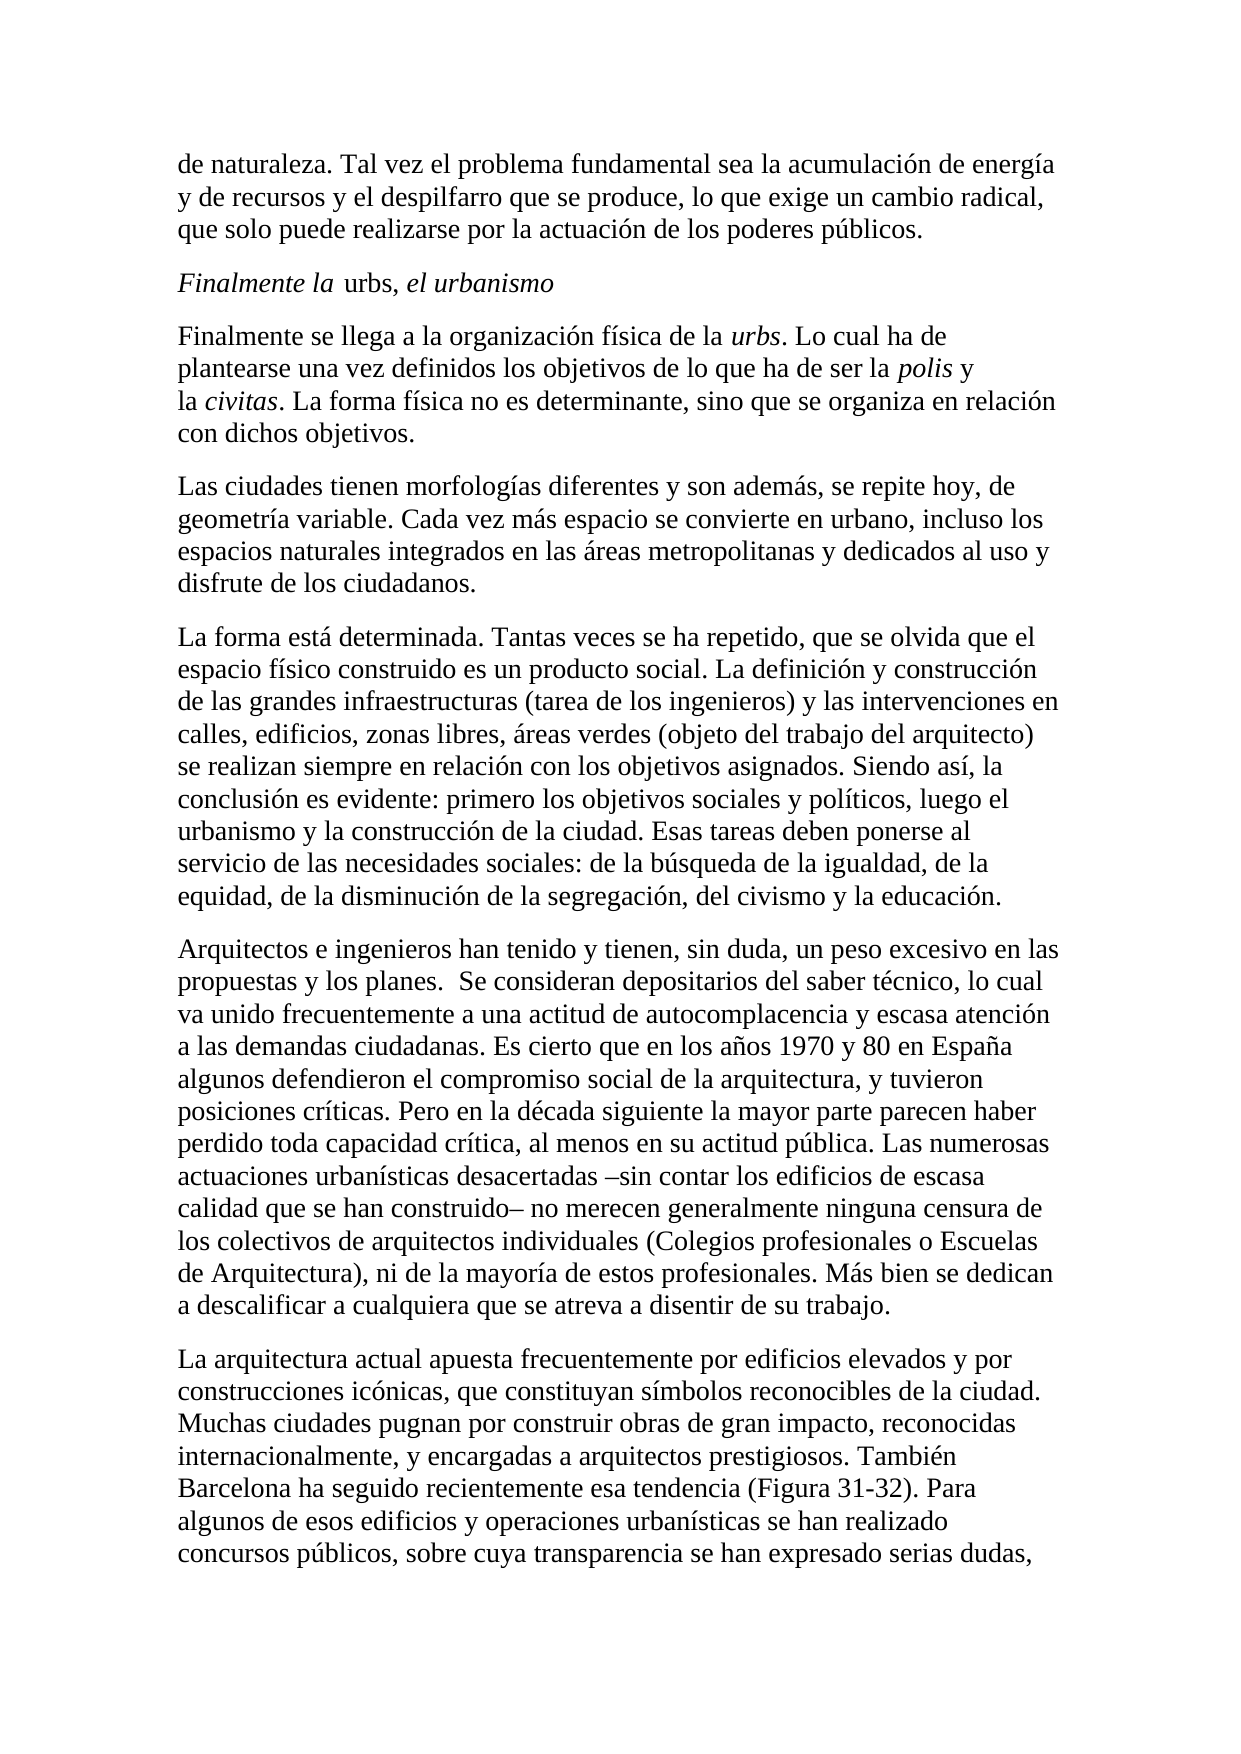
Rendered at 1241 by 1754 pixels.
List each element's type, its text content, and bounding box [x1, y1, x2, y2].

text Arquitectos e ingenieros han tenido y tienen, sin duda, un peso excesivo en las propuestas y los planes. Se consideran depositarios del saber técnico, lo cual va unido frecuentemente a una actitud de autocomplacencia y escasa atención a las demandas ciudadanas. Es cierto que en los años 1970 y 80 en España algunos defendieron el compromiso social de la arquitectura, y tuvieron posiciones críticas. Pero en la década siguiente la mayor parte parecen haber perdido toda capacidad crítica, al menos en su actitud pública. Las numerosas actuaciones urbanísticas desacertadas –sin contar los edificios de escasa calidad que se han construido– no merecen generalmente ninguna censura de los colectivos de arquitectos individuales (Colegios profesionales o Escuelas de Arquitectura), ni de la mayoría de estos profesionales. Más bien se dedican a descalificar a cualquiera que se atreva a disentir de su trabajo. [177, 932, 1063, 1321]
text Finalmente la urbs, el urbanismo [177, 266, 1063, 298]
text Las ciudades tienen morfologías diferentes y son además, se repite hoy, de geometría variable. Cada vez más espacio se convierte en urbano, incluso los espacios naturales integrados en las áreas metropolitanas y dedicados al uso y disfrute de los ciudadanos. [177, 469, 1063, 599]
text de naturaleza. Tal vez el problema fundamental sea la acumulación de energía y de recursos y el despilfarro que se produce, lo que exige un cambio radical, que solo puede realizarse por la actuación de los poderes públicos. [177, 148, 1063, 245]
text La arquitectura actual apuesta frecuentemente por edificios elevados y por construcciones icónicas, que constituyan símbolos reconocibles de la ciudad. Muchas ciudades pugnan por construir obras de gran impacto, reconocidas internacionalmente, y encargadas a arquitectos prestigiosos. También Barcelona ha seguido recientemente esa tendencia (Figura 31-32). Para algunos de esos edificios y operaciones urbanísticas se han realizado concursos públicos, sobre cuya transparencia se han expresado serias dudas, [177, 1342, 1063, 1568]
text La forma está determinada. Tantas veces se ha repetido, que se olvida que el espacio físico construido es un producto social. La definición y construcción de las grandes infraestructuras (tarea de los ingenieros) y las intervenciones en calles, edificios, zonas libres, áreas verdes (objeto del trabajo del arquitecto) se realizan siempre en relación con los objetivos asignados. Siendo así, la conclusión es evidente: primero los objetivos sociales y políticos, luego el urbanismo y la construcción de la ciudad. Esas tareas deben ponerse al servicio de las necesidades sociales: de la búsqueda de la igualdad, de la equidad, de la disminución de la segregación, del civismo y la educación. [177, 620, 1063, 911]
text Finalmente se llega a la organización física de la urbs. Lo cual ha de plantearse una vez definidos los objetivos de lo que ha de ser la polis y la civitas. La forma física no es determinante, sino que se organiza en relación con dichos objetivos. [177, 319, 1063, 448]
